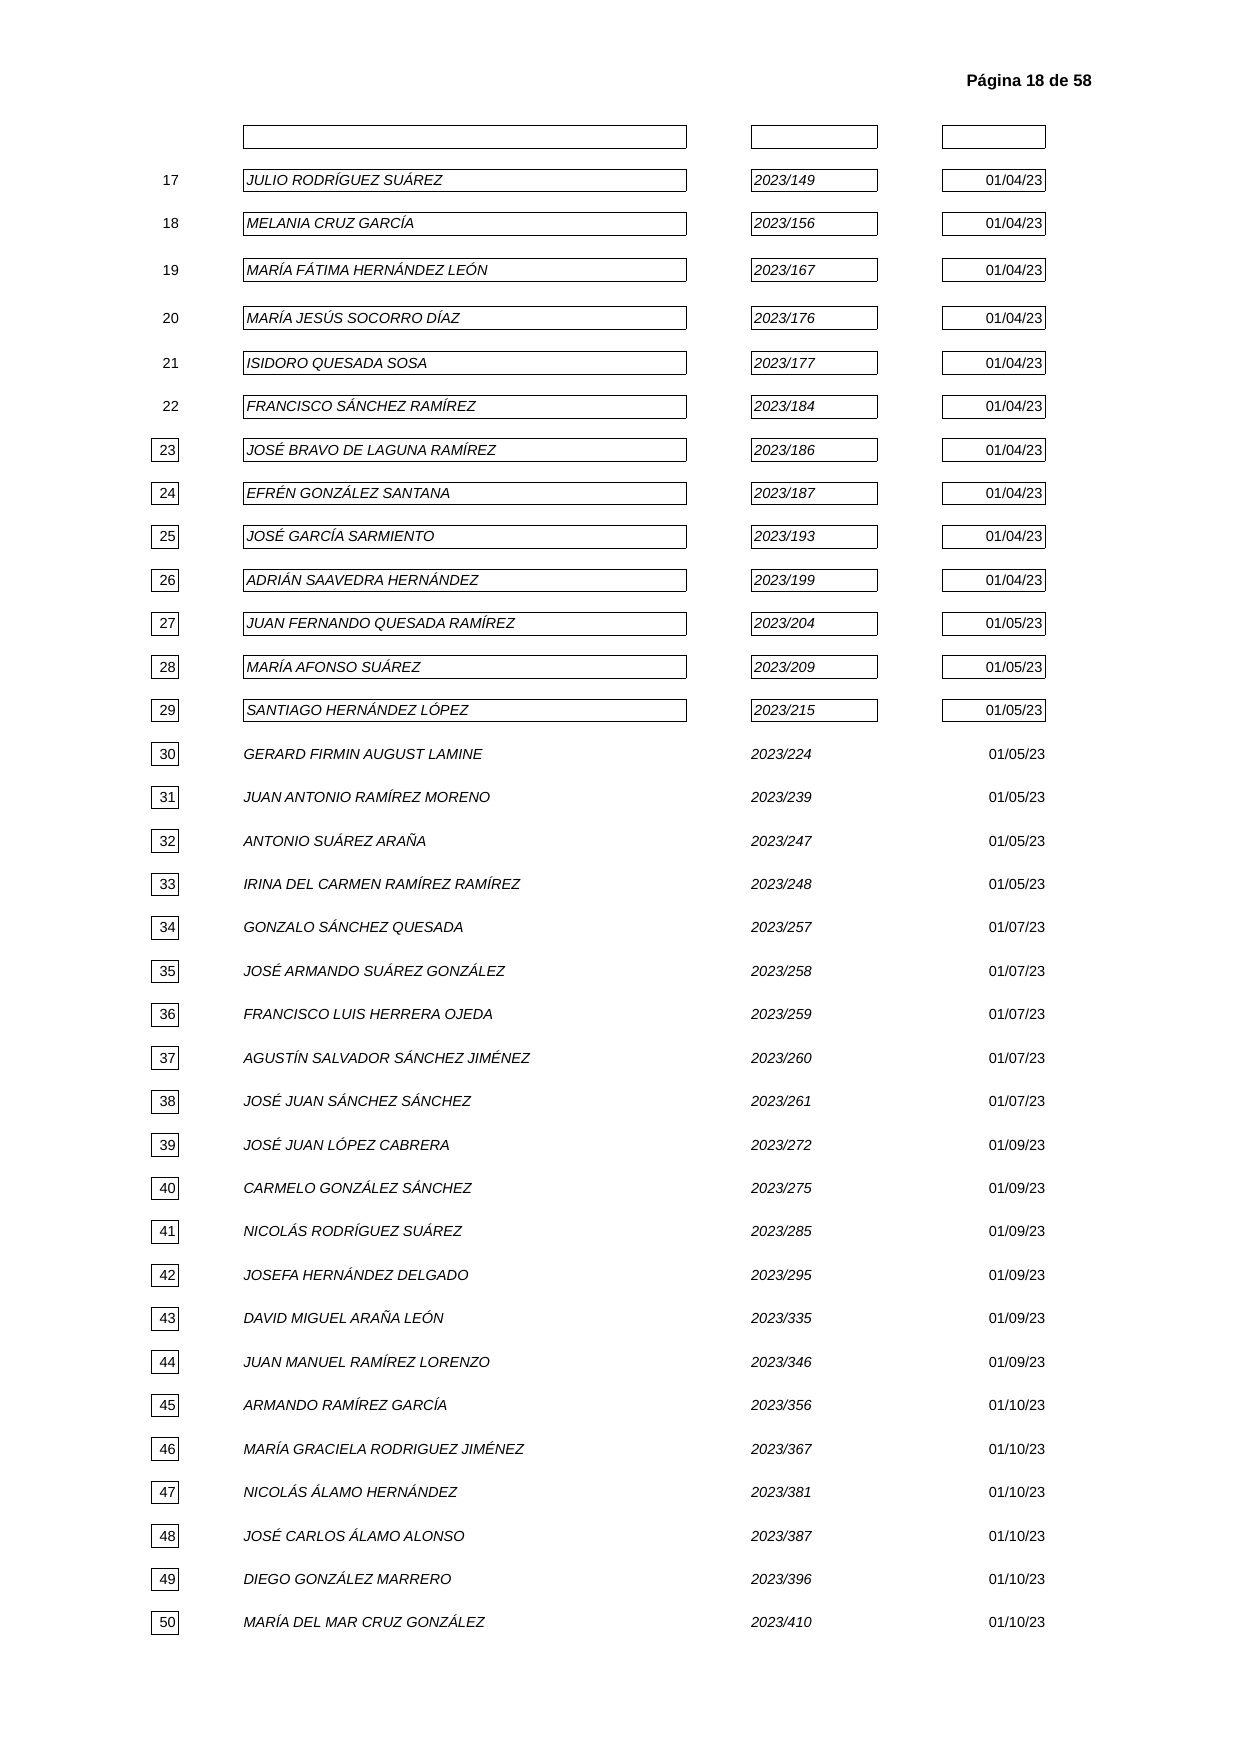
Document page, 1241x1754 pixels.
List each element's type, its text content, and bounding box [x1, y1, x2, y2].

table_cell 28 [118, 653, 211, 696]
table_cell 10/01/23 [909, 1521, 1078, 1565]
table_cell 2023/224 [719, 739, 909, 783]
table_cell 04/01/23 [909, 435, 1078, 479]
table_cell 2023/396 [719, 1565, 909, 1608]
table_cell JOSÉ ARMANDO SUÁREZ GONZÁLEZ [211, 957, 718, 1000]
table_cell 07/01/23 [909, 913, 1078, 957]
table_cell CARMELO GONZÁLEZ SÁNCHEZ [211, 1174, 718, 1217]
table_cell 2023/258 [719, 957, 909, 1000]
table_cell 41 [118, 1217, 211, 1261]
table_cell 04/01/23 [909, 302, 1078, 348]
table_cell 2023/295 [719, 1261, 909, 1304]
table_cell JUAN MANUEL RAMÍREZ LORENZO [211, 1348, 718, 1391]
table_cell 2023/346 [719, 1348, 909, 1391]
table_cell GERARD FIRMIN AUGUST LAMINE [211, 739, 718, 783]
table_cell 09/01/23 [909, 1130, 1078, 1174]
table_cell [909, 122, 1078, 166]
table_cell 32 [118, 826, 211, 870]
table_cell 22 [118, 392, 211, 435]
table_cell 24 [118, 479, 211, 522]
table_cell 29 [118, 696, 211, 739]
table_cell JOSÉ CARLOS ÁLAMO ALONSO [211, 1521, 718, 1565]
table_cell 05/01/23 [909, 609, 1078, 652]
table_cell 25 [118, 522, 211, 566]
table_cell 10/01/23 [909, 1478, 1078, 1521]
table_cell 21 [118, 349, 211, 392]
table_cell MARÍA DEL MAR CRUZ GONZÁLEZ [211, 1608, 718, 1652]
table_cell 10/01/23 [909, 1608, 1078, 1652]
table_cell 07/01/23 [909, 957, 1078, 1000]
table_cell 2023/215 [719, 696, 909, 739]
table_cell 09/01/23 [909, 1261, 1078, 1304]
table_cell MARÍA FÁTIMA HERNÁNDEZ LEÓN [211, 253, 718, 302]
table_cell FRANCISCO LUIS HERRERA OJEDA [211, 1000, 718, 1043]
table_cell 2023/209 [719, 653, 909, 696]
table_cell GONZALO SÁNCHEZ QUESADA [211, 913, 718, 957]
table_cell 07/01/23 [909, 1087, 1078, 1130]
table_cell JULIO RODRÍGUEZ SUÁREZ [211, 166, 718, 209]
table_cell 04/01/23 [909, 566, 1078, 609]
table_cell 2023/247 [719, 826, 909, 870]
table_cell 07/01/23 [909, 1000, 1078, 1043]
table_cell 40 [118, 1174, 211, 1217]
table_cell [118, 122, 211, 166]
table_cell 2023/272 [719, 1130, 909, 1174]
table_cell IRINA DEL CARMEN RAMÍREZ RAMÍREZ [211, 870, 718, 913]
table_cell 38 [118, 1087, 211, 1130]
table_cell 04/01/23 [909, 392, 1078, 435]
table_cell 2023/367 [719, 1434, 909, 1478]
table_cell 2023/261 [719, 1087, 909, 1130]
table_cell ANTONIO SUÁREZ ARAÑA [211, 826, 718, 870]
table_cell 05/01/23 [909, 870, 1078, 913]
table_cell 43 [118, 1304, 211, 1347]
table_cell 05/01/23 [909, 783, 1078, 826]
table_cell 39 [118, 1130, 211, 1174]
table_cell 2023/387 [719, 1521, 909, 1565]
table_cell 20 [118, 302, 211, 348]
table_cell MARÍA GRACIELA RODRIGUEZ JIMÉNEZ [211, 1434, 718, 1478]
table_cell MARÍA AFONSO SUÁREZ [211, 653, 718, 696]
table_cell 19 [118, 253, 211, 302]
table_cell 2023/193 [719, 522, 909, 566]
table_cell 17 [118, 166, 211, 209]
table_cell 18 [118, 209, 211, 252]
table_cell 09/01/23 [909, 1174, 1078, 1217]
table_cell JOSÉ JUAN LÓPEZ CABRERA [211, 1130, 718, 1174]
table_cell 2023/156 [719, 209, 909, 252]
table_cell 34 [118, 913, 211, 957]
table_cell 2023/149 [719, 166, 909, 209]
table_cell MARÍA JESÚS SOCORRO DÍAZ [211, 302, 718, 348]
table_cell 04/01/23 [909, 253, 1078, 302]
table_cell 07/01/23 [909, 1044, 1078, 1087]
table_cell 04/01/23 [909, 522, 1078, 566]
table_cell JOSÉ GARCÍA SARMIENTO [211, 522, 718, 566]
table_cell ISIDORO QUESADA SOSA [211, 349, 718, 392]
table_cell 26 [118, 566, 211, 609]
table_cell JOSÉ JUAN SÁNCHEZ SÁNCHEZ [211, 1087, 718, 1130]
table_cell 04/01/23 [909, 349, 1078, 392]
table_cell 2023/260 [719, 1044, 909, 1087]
table_cell JOSEFA HERNÁNDEZ DELGADO [211, 1261, 718, 1304]
table_cell 27 [118, 609, 211, 652]
table_cell 47 [118, 1478, 211, 1521]
table_cell 05/01/23 [909, 739, 1078, 783]
table_cell 2023/275 [719, 1174, 909, 1217]
table_cell 31 [118, 783, 211, 826]
table_cell JUAN ANTONIO RAMÍREZ MORENO [211, 783, 718, 826]
table_cell NICOLÁS RODRÍGUEZ SUÁREZ [211, 1217, 718, 1261]
table_cell 04/01/23 [909, 479, 1078, 522]
table_cell ADRIÁN SAAVEDRA HERNÁNDEZ [211, 566, 718, 609]
table_cell 2023/184 [719, 392, 909, 435]
table_cell 10/01/23 [909, 1434, 1078, 1478]
table_cell 48 [118, 1521, 211, 1565]
table_cell 42 [118, 1261, 211, 1304]
table_cell 04/01/23 [909, 209, 1078, 252]
table_cell 2023/259 [719, 1000, 909, 1043]
table_cell 2023/248 [719, 870, 909, 913]
table_cell 2023/187 [719, 479, 909, 522]
table_cell 2023/257 [719, 913, 909, 957]
table_cell 46 [118, 1434, 211, 1478]
table_cell 2023/167 [719, 253, 909, 302]
table_cell 2023/239 [719, 783, 909, 826]
table_cell 23 [118, 435, 211, 479]
table_cell ARMANDO RAMÍREZ GARCÍA [211, 1391, 718, 1434]
table_cell 2023/177 [719, 349, 909, 392]
table_cell 09/01/23 [909, 1217, 1078, 1261]
table_cell 2023/335 [719, 1304, 909, 1347]
table_cell AGUSTÍN SALVADOR SÁNCHEZ JIMÉNEZ [211, 1044, 718, 1087]
table_cell 05/01/23 [909, 696, 1078, 739]
table_cell 2023/176 [719, 302, 909, 348]
table_cell 50 [118, 1608, 211, 1652]
table_cell 2023/204 [719, 609, 909, 652]
table_cell 44 [118, 1348, 211, 1391]
table_cell EFRÉN GONZÁLEZ SANTANA [211, 479, 718, 522]
table_cell 05/01/23 [909, 826, 1078, 870]
table_cell 05/01/23 [909, 653, 1078, 696]
table_cell 10/01/23 [909, 1391, 1078, 1434]
table_cell 2023/410 [719, 1608, 909, 1652]
table_cell 36 [118, 1000, 211, 1043]
table_cell 30 [118, 739, 211, 783]
table_cell 45 [118, 1391, 211, 1434]
table_cell 33 [118, 870, 211, 913]
table_cell 35 [118, 957, 211, 1000]
table_cell 09/01/23 [909, 1348, 1078, 1391]
table_cell 09/01/23 [909, 1304, 1078, 1347]
table_cell 2023/186 [719, 435, 909, 479]
table_cell DIEGO GONZÁLEZ MARRERO [211, 1565, 718, 1608]
table_cell 37 [118, 1044, 211, 1087]
table_cell SANTIAGO HERNÁNDEZ LÓPEZ [211, 696, 718, 739]
table_cell [719, 122, 909, 166]
table_cell JOSÉ BRAVO DE LAGUNA RAMÍREZ [211, 435, 718, 479]
table_cell 49 [118, 1565, 211, 1608]
table_cell 2023/199 [719, 566, 909, 609]
table_cell NICOLÁS ÁLAMO HERNÁNDEZ [211, 1478, 718, 1521]
table_cell 2023/381 [719, 1478, 909, 1521]
table_cell [211, 122, 718, 166]
table_cell 10/01/23 [909, 1565, 1078, 1608]
table_cell FRANCISCO SÁNCHEZ RAMÍREZ [211, 392, 718, 435]
table_cell JUAN FERNANDO QUESADA RAMÍREZ [211, 609, 718, 652]
table_cell MELANIA CRUZ GARCÍA [211, 209, 718, 252]
table_cell 04/01/23 [909, 166, 1078, 209]
table_cell 2023/285 [719, 1217, 909, 1261]
table_cell 2023/356 [719, 1391, 909, 1434]
table_cell DAVID MIGUEL ARAÑA LEÓN [211, 1304, 718, 1347]
